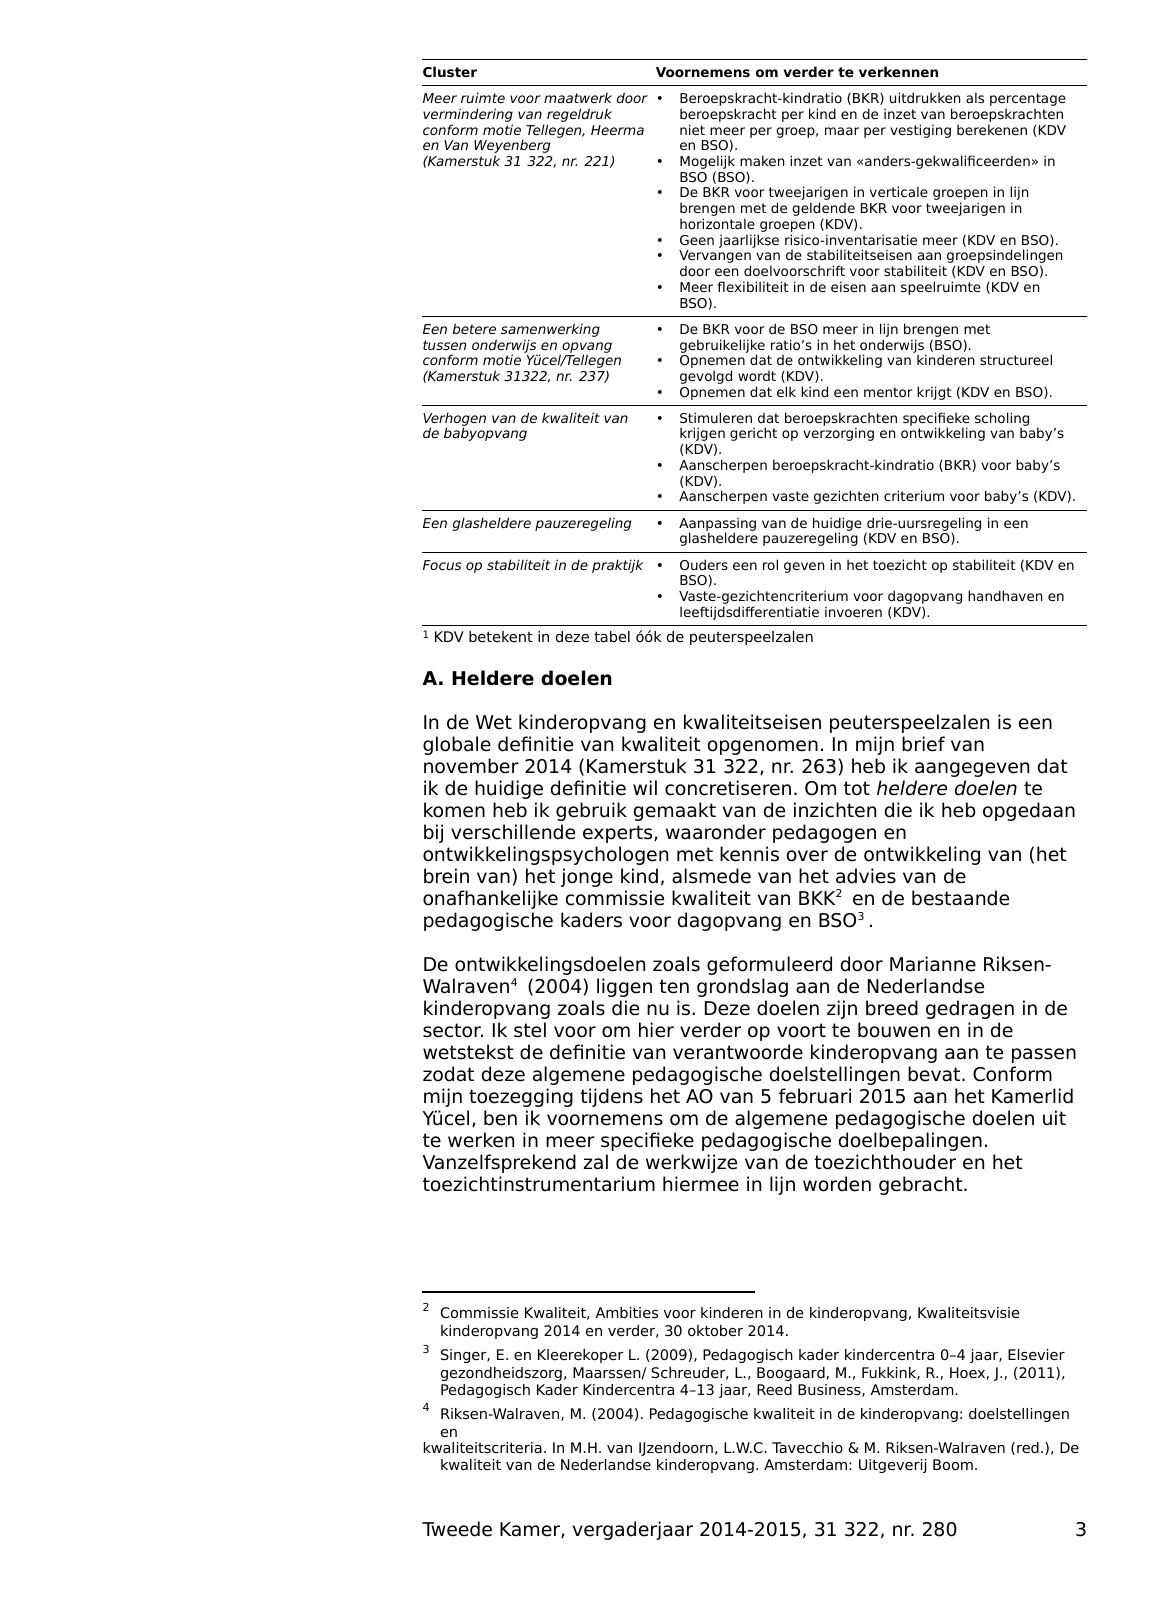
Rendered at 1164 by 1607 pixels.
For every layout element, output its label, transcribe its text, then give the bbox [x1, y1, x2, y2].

table_cell • [650, 280, 673, 316]
table_cell • [650, 589, 673, 625]
table_cell [422, 233, 649, 248]
table_cell conform motie Yücel/Tellegen (Kamerstuk 31322, nr. 237) [422, 353, 649, 384]
table_cell 1 KDV betekent in deze tabel óók de peuterspeelzalen [422, 626, 1087, 646]
table_cell (Kamerstuk 31 322, nr. 221) [422, 154, 649, 185]
table_cell Geen jaarlijkse risico-inventarisatie meer (KDV en BSO). [673, 233, 1087, 248]
text De ontwikkelingsdoelen zoals geformuleerd door Marianne Riksen-Walraven (2004) liggen ten grondslag aan de Nederlandse kinderopvang zoals die nu is. Deze doelen zijn breed gedragen in de sector. Ik stel voor om hier verder op voort te bouwen en in de wetstekst de definitie van verantwoorde kinderopvang aan te passen zodat deze algemene pedagogische doelstellingen bevat. Conform mijn toezegging tijdens het AO van 5 februari 2015 aan het Kamerlid Yücel, ben ik voornemens om de algemene pedagogische doelen uit te werken in meer specifieke pedagogische doelbepalingen. Vanzelfsprekend zal de werkwijze van de toezichthouder en het toezichtinstrumentarium hiermee in lijn worden gebracht. [422, 954, 1087, 1196]
table_cell Aanpassing van de huidige drie-uursregeling in een glasheldere pauzeregeling (KDV en BSO). [673, 511, 1087, 552]
table_header Voornemens om verder te verkennen [650, 60, 1087, 85]
text Riksen-Walraven, M. (2004). Pedagogische kwaliteit in de kinderopvang: doelstellingen en [422, 1402, 1087, 1441]
text In de Wet kinderopvang en kwaliteitseisen peuterspeelzalen is een globale definitie van kwaliteit opgenomen. In mijn brief van november 2014 (Kamerstuk 31 322, nr. 263) heb ik aangegeven dat ik de huidige definitie wil concretiseren. Om tot heldere doelen te komen heb ik gebruik gemaakt van de inzichten die ik heb opgedaan bij verschillende experts, waaronder pedagogen en ontwikkelingspsychologen met kennis over de ontwikkeling van (het brein van) het jonge kind, alsmede van het advies van de onafhankelijke commissie kwaliteit van BKK en de bestaande pedagogische kaders voor dagopvang en BSO. [422, 712, 1087, 932]
table_cell [422, 280, 649, 316]
table_cell Ouders een rol geven in het toezicht op stabiliteit (KDV en BSO). [673, 553, 1087, 589]
table_cell [422, 248, 649, 280]
table_header Cluster [422, 60, 649, 85]
table_cell [422, 589, 649, 625]
table_cell [422, 458, 649, 489]
table_cell • [650, 511, 673, 552]
table_cell Stimuleren dat beroepskrachten specifieke scholing krijgen gericht op verzorging en ontwikkeling van baby’s (KDV). [673, 406, 1087, 458]
table_cell • [650, 406, 673, 458]
table_cell Vaste-gezichtencriterium voor dagopvang handhaven en leeftijdsdifferentiatie invoeren (KDV). [673, 589, 1087, 625]
table_cell • [650, 317, 673, 353]
table_cell Een glasheldere pauzeregeling [422, 511, 649, 552]
table_cell Verhogen van de kwaliteit van de babyopvang [422, 406, 649, 458]
table_cell • [650, 353, 673, 384]
text Commissie Kwaliteit, Ambities voor kinderen in de kinderopvang, Kwaliteitsvisie kinderopvang 2014 en verder, 30 oktober 2014. [422, 1301, 1087, 1340]
table_cell • [650, 248, 673, 280]
table_cell Vervangen van de stabiliteitseisen aan groepsindelingen door een doelvoorschrift voor stabiliteit (KDV en BSO). [673, 248, 1087, 280]
table_cell Meer ruimte voor maatwerk door vermindering van regeldruk conform motie Tellegen, Heerma en Van Weyenberg [422, 86, 649, 154]
table_cell [422, 489, 649, 510]
table_cell Mogelijk maken inzet van «anders-gekwalificeerden» in BSO (BSO). [673, 154, 1087, 185]
table_cell • [650, 233, 673, 248]
table_cell Opnemen dat elk kind een mentor krijgt (KDV en BSO). [673, 385, 1087, 405]
table_cell Meer flexibiliteit in de eisen aan speelruimte (KDV en BSO). [673, 280, 1087, 316]
table_cell • [650, 185, 673, 232]
table_cell • [650, 458, 673, 489]
table_cell • [650, 489, 673, 510]
table_cell De BKR voor tweejarigen in verticale groepen in lijn brengen met de geldende BKR voor tweejarigen in horizontale groepen (KDV). [673, 185, 1087, 232]
table_cell • [650, 553, 673, 589]
table_cell Een betere samenwerking tussen onderwijs en opvang [422, 317, 649, 353]
table_cell Aanscherpen vaste gezichten criterium voor baby’s (KDV). [673, 489, 1087, 510]
table_cell Opnemen dat de ontwikkeling van kinderen structureel gevolgd wordt (KDV). [673, 353, 1087, 384]
table_cell Focus op stabiliteit in de praktijk [422, 553, 649, 589]
table_cell Beroepskracht-kindratio (BKR) uitdrukken als percentage beroepskracht per kind en de inzet van beroepskrachten niet meer per groep, maar per vestiging berekenen (KDV en BSO). [673, 86, 1087, 154]
text kwaliteitscriteria. In M.H. van IJzendoorn, L.W.C. Tavecchio & M. Riksen-Walraven (red.), De kwaliteit van de Nederlandse kinderopvang. Amsterdam: Uitgeverij Boom. [422, 1441, 1087, 1474]
text Singer, E. en Kleerekoper L. (2009), Pedagogisch kader kindercentra 0–4 jaar, Elsevier gezondheidszorg, Maarssen/ Schreuder, L., Boogaard, M., Fukkink, R., Hoex, J., (2011), Pedagogisch Kader Kindercentra 4–13 jaar, Reed Business, Amsterdam. [422, 1343, 1087, 1399]
table_cell [422, 385, 649, 405]
subtitle A. Heldere doelen [422, 668, 1087, 690]
table_cell • [650, 86, 673, 154]
table_cell Aanscherpen beroepskracht-kindratio (BKR) voor baby’s (KDV). [673, 458, 1087, 489]
table_cell • [650, 385, 673, 405]
table_cell [422, 185, 649, 232]
table_cell De BKR voor de BSO meer in lijn brengen met gebruikelijke ratio’s in het onderwijs (BSO). [673, 317, 1087, 353]
table_cell • [650, 154, 673, 185]
